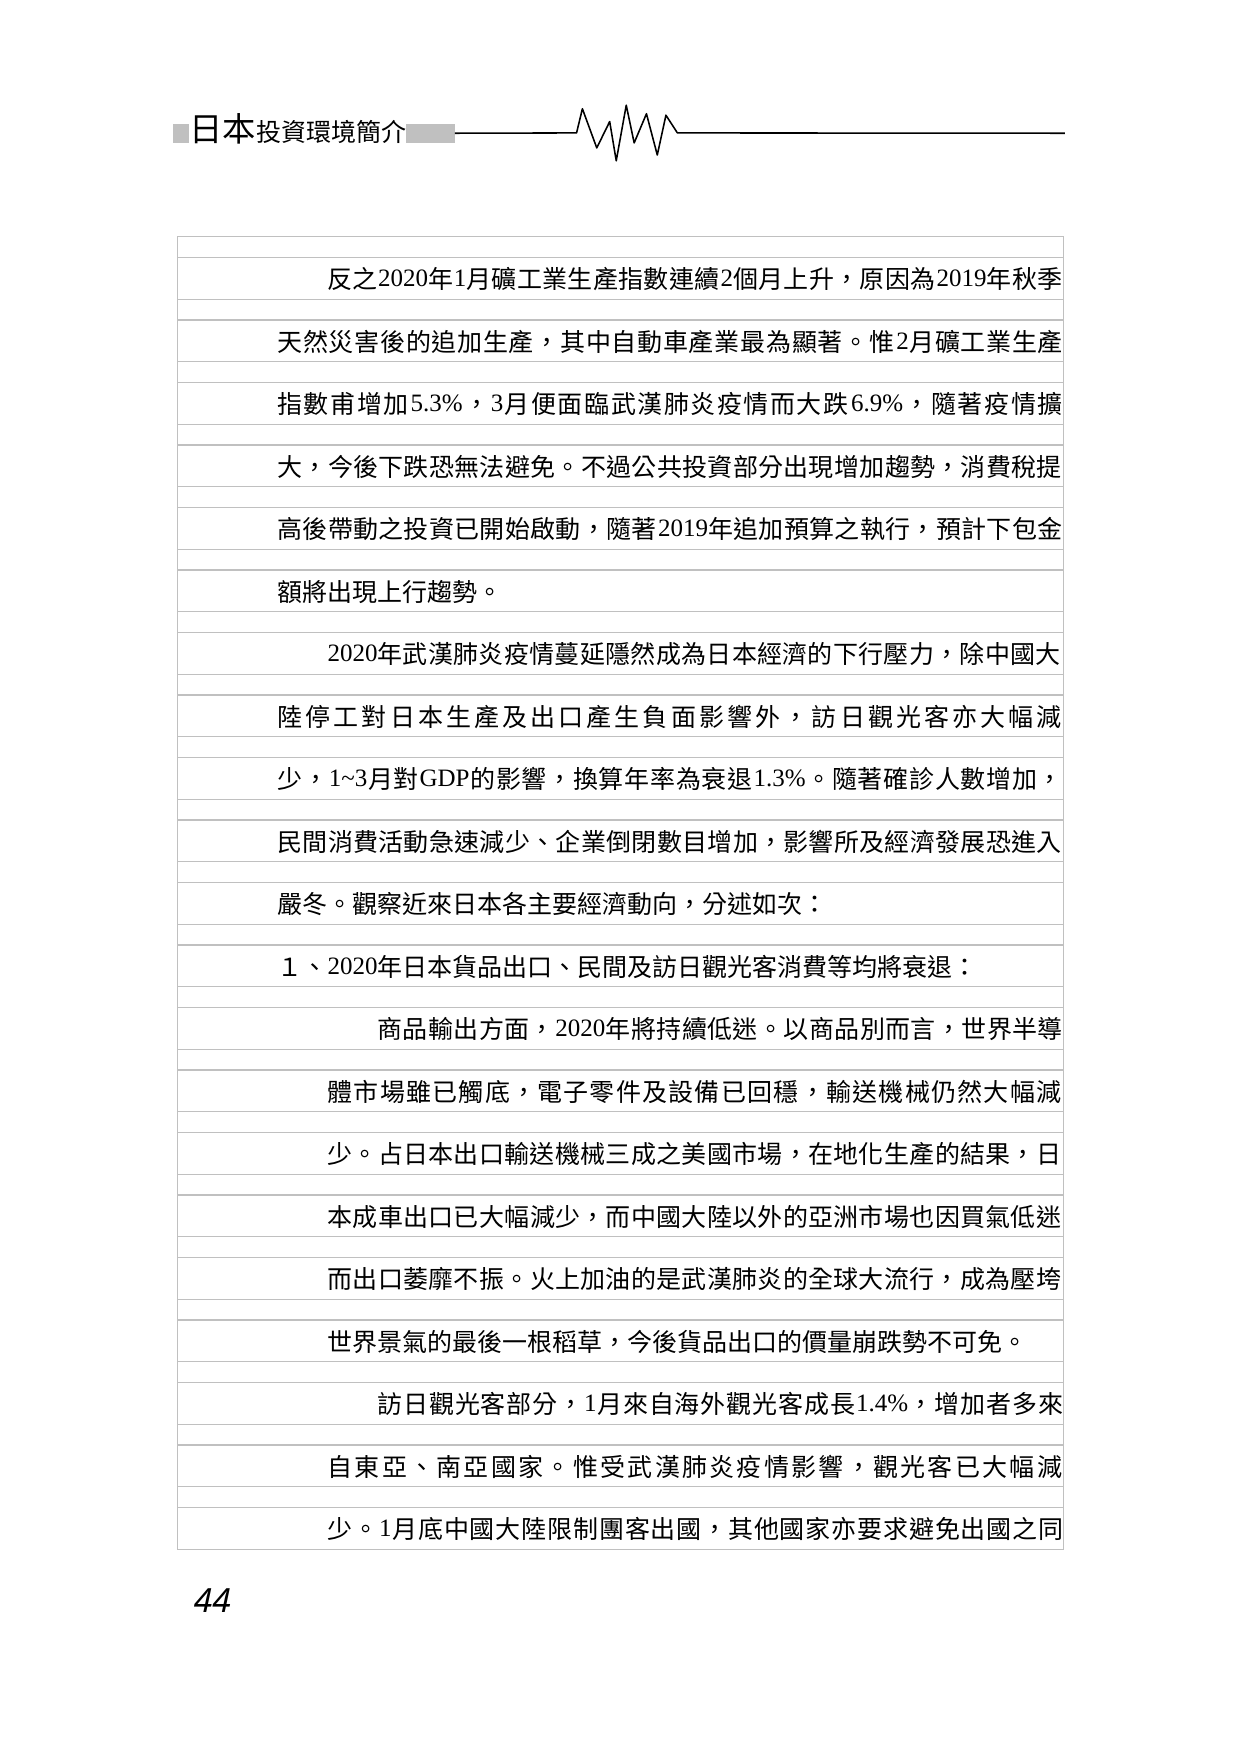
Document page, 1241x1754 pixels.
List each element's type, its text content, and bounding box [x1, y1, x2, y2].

text 大，今後下跌恐無法避免。不過公共投資部分出現增加趨勢，消費稅提 [277, 446, 1063, 486]
text [277, 800, 1063, 819]
text [327, 1175, 1063, 1194]
text 額將出現上行趨勢。 [277, 571, 1063, 611]
text 指數甫增加5.3%，3月便面臨武漢肺炎疫情而大跌6.9%，隨著疫情擴 [277, 383, 1063, 424]
text [277, 425, 1063, 444]
text [327, 1425, 1063, 1444]
text 反之2020年1月礦工業生產指數連續2個月上升，原因為2019年秋季 [277, 258, 1063, 299]
text 陸停工對日本生產及出口產生負面影響外，訪日觀光客亦大幅減 [277, 696, 1063, 736]
text [327, 1300, 1063, 1319]
text [277, 487, 1063, 507]
text [277, 300, 1063, 319]
text 體市場雖已觸底，電子零件及設備已回穩，輸送機械仍然大幅減 [327, 1071, 1063, 1111]
text 而出口萎靡不振。火上加油的是武漢肺炎的全球大流行，成為壓垮 [327, 1258, 1063, 1299]
text [327, 1050, 1063, 1069]
text 本成車出口已大幅減少，而中國大陸以外的亞洲市場也因買氣低迷 [327, 1196, 1063, 1236]
text 少。占日本出口輸送機械三成之美國市場，在地化生產的結果，日 [327, 1133, 1063, 1174]
text [277, 237, 1063, 257]
text 嚴冬。觀察近來日本各主要經濟動向，分述如次： [277, 883, 1063, 924]
text [327, 1487, 1063, 1507]
text 天然災害後的追加生產，其中自動車產業最為顯著。惟2月礦工業生產 [277, 321, 1063, 361]
text 訪日觀光客部分，1月來自海外觀光客成長1.4%，增加者多來 [327, 1383, 1063, 1424]
text [327, 987, 1063, 1007]
text 高後帶動之投資已開始啟動，隨著2019年追加預算之執行，預計下包金 [277, 508, 1063, 549]
text [277, 737, 1063, 757]
text 民間消費活動急速減少、企業倒閉數目增加，影響所及經濟發展恐進入 [277, 821, 1063, 861]
text 世界景氣的最後一根稻草，今後貨品出口的價量崩跌勢不可免。 [327, 1321, 1063, 1361]
text [277, 925, 1063, 944]
text [277, 612, 1063, 632]
text [327, 1237, 1063, 1257]
text 商品輸出方面，2020年將持續低迷。以商品別而言，世界半導 [327, 1008, 1063, 1049]
text [277, 675, 1063, 694]
text [277, 362, 1063, 382]
text １、2020年日本貨品出口、民間及訪日觀光客消費等均將衰退： [277, 946, 1063, 986]
text 少。1月底中國大陸限制團客出國，其他國家亦要求避免出國之同 [327, 1508, 1063, 1549]
text 自東亞、南亞國家。惟受武漢肺炎疫情影響，觀光客已大幅減 [327, 1446, 1063, 1486]
text [327, 1112, 1063, 1132]
text 少，1~3月對GDP的影響，換算年率為衰退1.3%。隨著確診人數增加， [277, 758, 1063, 799]
text [327, 1362, 1063, 1382]
text [277, 862, 1063, 882]
text 2020年武漢肺炎疫情蔓延隱然成為日本經濟的下行壓力，除中國大 [277, 633, 1063, 674]
text [277, 550, 1063, 569]
